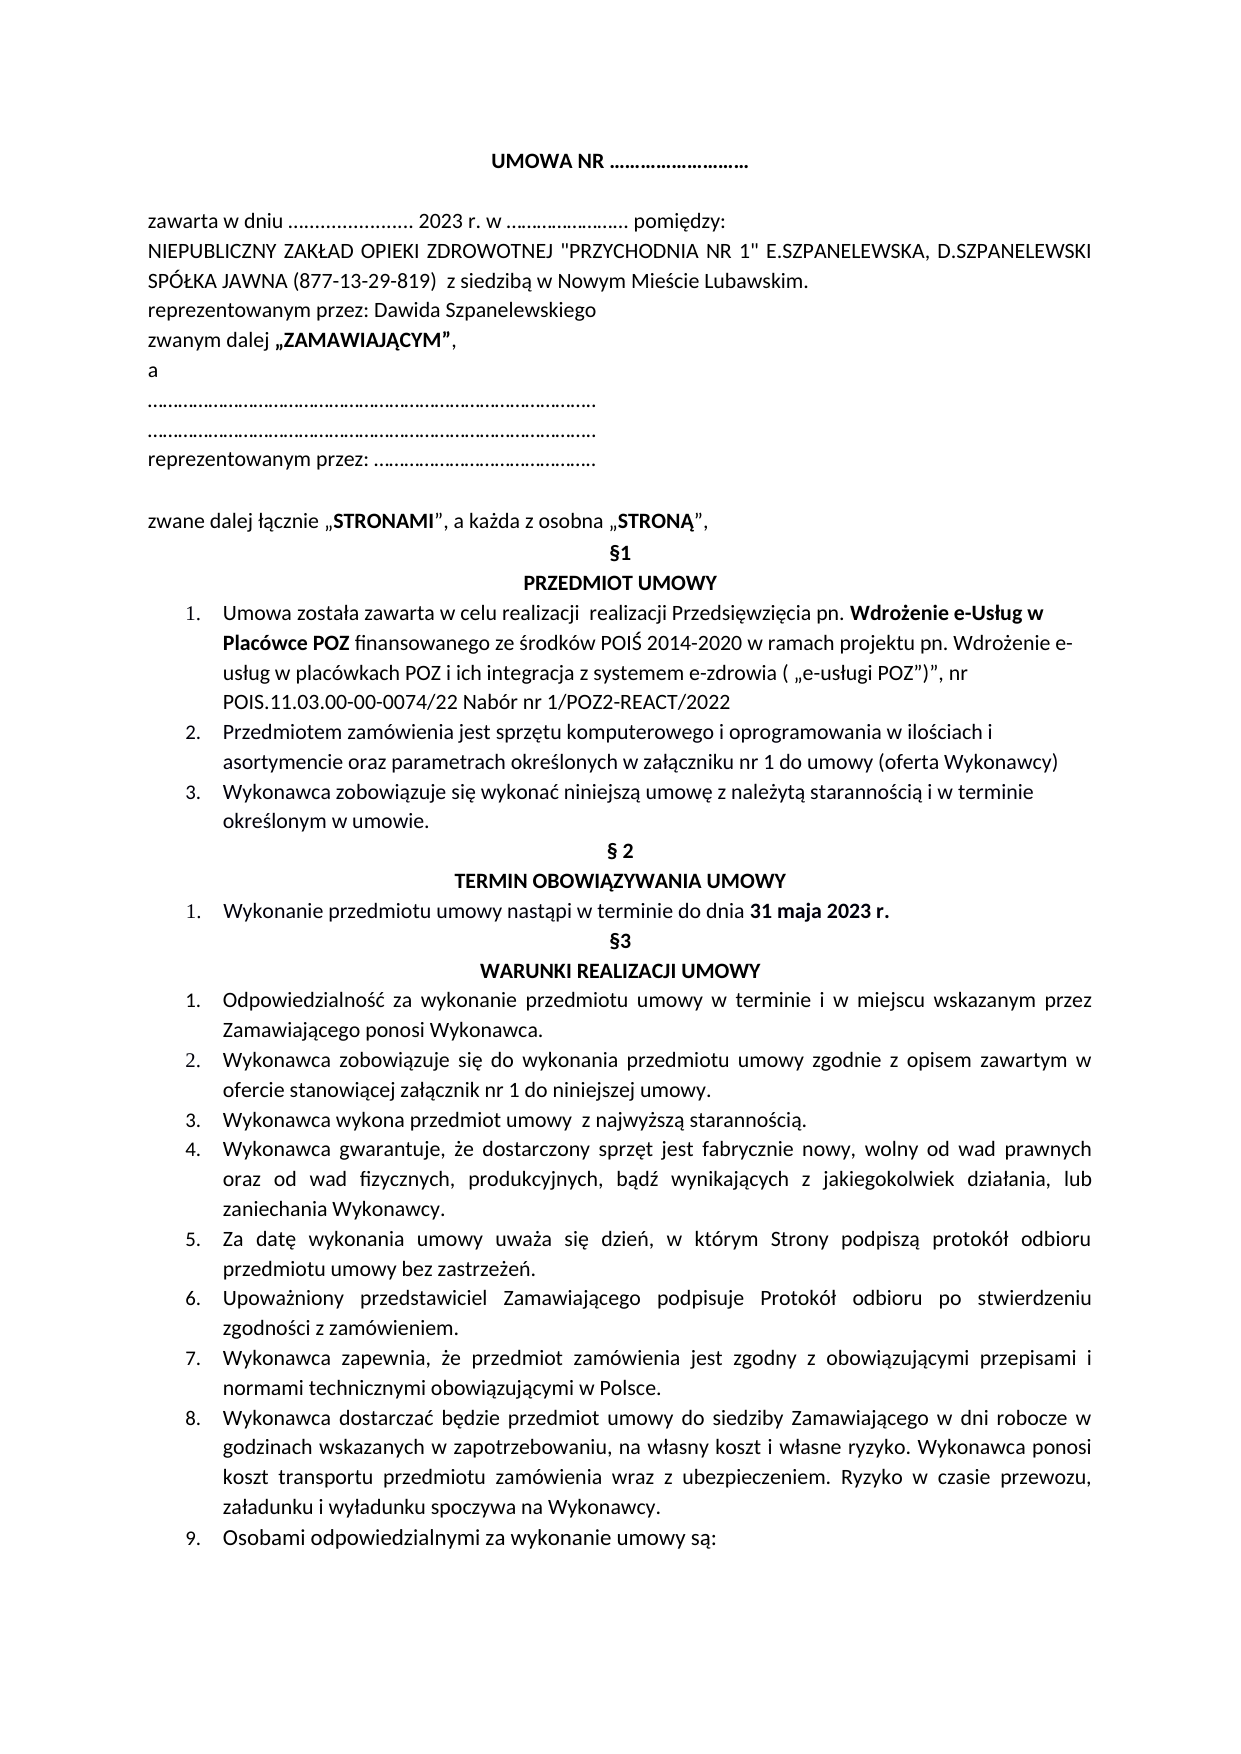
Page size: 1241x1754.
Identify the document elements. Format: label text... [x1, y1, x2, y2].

text …………………………………………………………………………….. [148, 416, 1093, 442]
text reprezentowanym przez: …………………………………….. [148, 446, 1093, 472]
list Odpowiedzialność za wykonanie przedmiotu umowy w terminie i w miejscu wskazanym przez Zamawiającego ponosi Wykonawca. [185, 987, 1093, 1043]
text WARUNKI REALIZACJI UMOWY [148, 957, 1093, 983]
text zawarta w dniu ….................... 2023 r. w …………………... pomiędzy: [148, 207, 1093, 234]
list Wykonawca zapewnia, że przedmiot zamówienia jest zgodny z obowiązującymi przepisami i normami technicznymi obowiązującymi w Polsce. [185, 1344, 1093, 1401]
text zwane dalej łącznie „STRONAMI”, a każda z osobna „STRONĄ”, [148, 507, 1093, 534]
list Wykonawca zobowiązuje się wykonać niniejszą umowę z należytą starannością i w terminie określonym w umowie. [185, 778, 1093, 834]
list Wykonawca dostarczać będzie przedmiot umowy do siedziby Zamawiającego w dni robocze w godzinach wskazanych w zapotrzebowaniu, na własny koszt i własne ryzyko. Wykonawca ponosi koszt transportu przedmiotu zamówienia wraz z ubezpieczeniem. Ryzyko w czasie przewozu, załadunku i wyładunku spoczywa na Wykonawcy. [185, 1404, 1093, 1520]
text zwanym dalej „ZAMAWIAJĄCYM”, [148, 326, 1093, 353]
list Umowa została zawarta w celu realizacji realizacji Przedsięwzięcia pn. Wdrożenie e-Usług w Placówce POZ finansowanego ze środków POIŚ 2014-2020 w ramach projektu pn. Wdrożenie e-usług w placówkach POZ i ich integracja z systemem e-zdrowia ( „e-usługi POZ”)”, nr POIS.11.03.00-00-0074/22 Nabór nr 1/POZ2-REACT/2022 [185, 599, 1093, 715]
list Wykonawca zobowiązuje się do wykonania przedmiotu umowy zgodnie z opisem zawartym w ofercie stanowiącej załącznik nr 1 do niniejszej umowy. [185, 1046, 1093, 1103]
list Wykonawca wykona przedmiot umowy z najwyższą starannością. [185, 1106, 1093, 1132]
text PRZEDMIOT UMOWY [148, 569, 1093, 596]
list Upoważniony przedstawiciel Zamawiającego podpisuje Protokół odbioru po stwierdzeniu zgodności z zamówieniem. [185, 1284, 1093, 1341]
list Wykonawca gwarantuje, że dostarczony sprzęt jest fabrycznie nowy, wolny od wad prawnych oraz od wad fizycznych, produkcyjnych, bądź wynikających z jakiegokolwiek działania, lub zaniechania Wykonawcy. [185, 1136, 1093, 1222]
text …………………………………………………………………………….. [148, 386, 1093, 413]
text §1 [148, 539, 1093, 566]
list Wykonanie przedmiotu umowy nastąpi w terminie do dnia 31 maja 2023 r. [186, 897, 1093, 924]
text TERMIN OBOWIĄZYWANIA UMOWY [148, 867, 1093, 894]
list Przedmiotem zamówienia jest sprzętu komputerowego i oprogramowania w ilościach i asortymencie oraz parametrach określonych w załączniku nr 1 do umowy (oferta Wykonawcy) [185, 718, 1093, 775]
text § 2 [148, 837, 1093, 864]
text UMOWA NR ……………………… [148, 148, 1093, 174]
text reprezentowanym przez: Dawida Szpanelewskiego [148, 297, 1093, 323]
text §3 [148, 927, 1093, 954]
list Za datę wykonania umowy uważa się dzień, w którym Strony podpiszą protokół odbioru przedmiotu umowy bez zastrzeżeń. [185, 1225, 1093, 1281]
text a [148, 356, 1093, 383]
text NIEPUBLICZNY ZAKŁAD OPIEKI ZDROWOTNEJ "PRZYCHODNIA NR 1" E.SZPANELEWSKA, D.SZPANELEWSKI SPÓŁKA JAWNA (877-13-29-819) z siedzibą w Nowym Mieście Lubawskim. [148, 237, 1093, 293]
list Osobami odpowiedzialnymi za wykonanie umowy są: [185, 1523, 1093, 1551]
